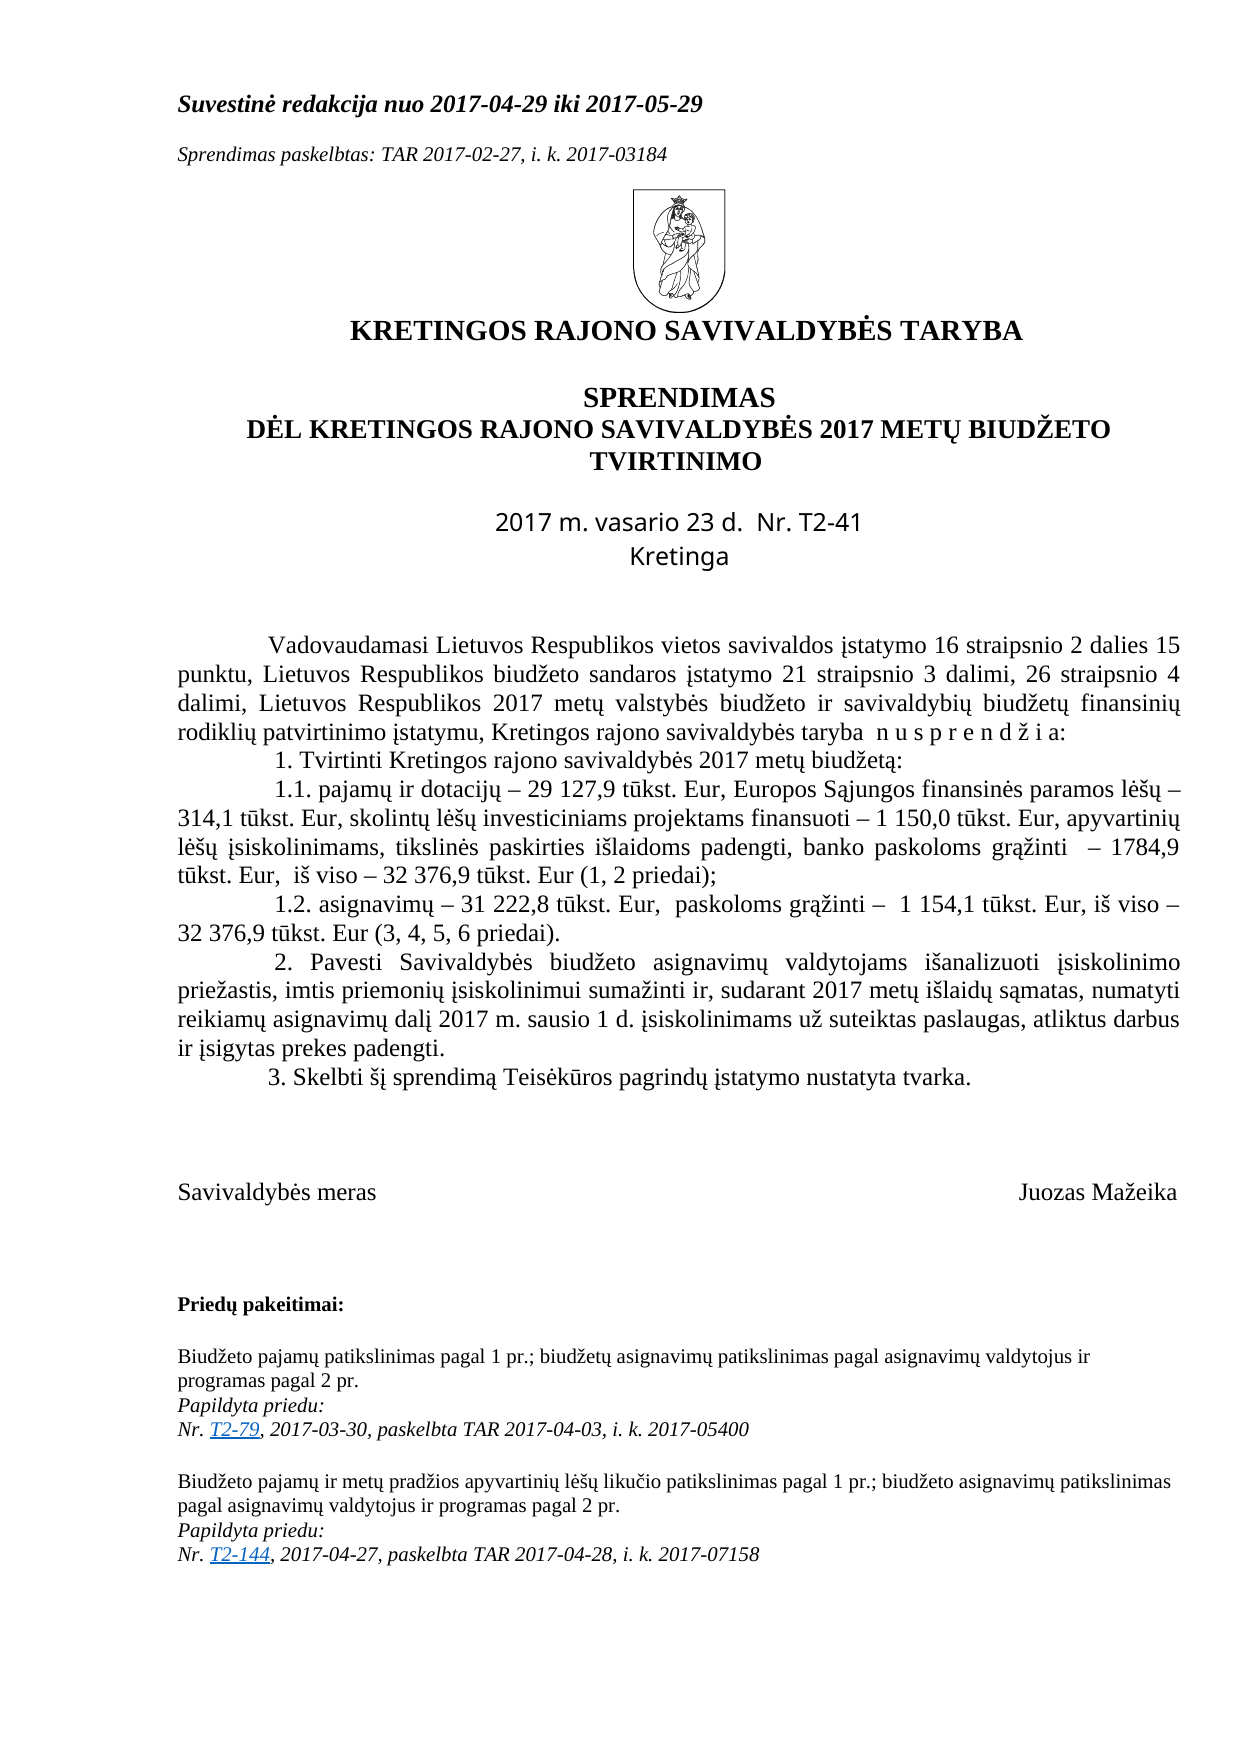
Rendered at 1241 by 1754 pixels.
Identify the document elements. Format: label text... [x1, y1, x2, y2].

text Sprendimas paskelbtas: TAR 2017-02-27, i. k. 2017-03184 [177, 141, 1181, 166]
text 2. Pavesti Savivaldybės biudžeto asignavimų valdytojams išanalizuoti įsiskolinimo priežastis, imtis priemonių įsiskolinimui sumažinti ir, sudarant 2017 metų išlaidų sąmatas, numatyti reikiamų asignavimų dalį 2017 m. sausio 1 d. įsiskolinimams už suteiktas paslaugas, atliktus darbus ir įsigytas prekes padengti. [177, 947, 1181, 1062]
text Papildyta priedu: [177, 1392, 1181, 1417]
text Nr. T2-144, 2017-04-27, paskelbta TAR 2017-04-28, i. k. 2017-07158 [177, 1542, 1181, 1566]
text Papildyta priedu: [177, 1517, 1181, 1542]
text dėl Kretingos rajono savivaldybės 2017 metų biudžeto tvirtinimo [177, 414, 1181, 476]
text 3. Skelbti šį sprendimą Teisėkūros pagrindų įstatymo nustatyta tvarka. [177, 1062, 1181, 1090]
text 2017 m. vasario 23 d. Nr. T2-41 [177, 505, 1181, 539]
text Vadovaudamasi Lietuvos Respublikos vietos savivaldos įstatymo 16 straipsnio 2 dalies 15 punktu, Lietuvos Respublikos biudžeto sandaros įstatymo 21 straipsnio 3 dalimi, 26 straipsnio 4 dalimi, Lietuvos Respublikos 2017 metų valstybės biudžeto ir savivaldybių biudžetų finansinių rodiklių patvirtinimo įstatymu, Kretingos rajono savivaldybės taryba n u s p r e n d ž i a: [177, 630, 1181, 745]
text 1.1. pajamų ir dotacijų – 29 127,9 tūkst. Eur, Europos Sąjungos finansinės paramos lėšų – 314,1 tūkst. Eur, skolintų lėšų investiciniams projektams finansuoti – 1 150,0 tūkst. Eur, apyvartinių lėšų įsiskolinimams, tikslinės paskirties išlaidoms padengti, banko paskoloms grąžinti – 1784,9 tūkst. Eur, iš viso – 32 376,9 tūkst. Eur (1, 2 priedai); [177, 774, 1181, 889]
text 1. Tvirtinti Kretingos rajono savivaldybės 2017 metų biudžetą: [177, 745, 1181, 774]
text Priedų pakeitimai: [177, 1292, 1181, 1316]
text Savivaldybės meras Juozas Mažeika [177, 1177, 1181, 1205]
text KRETINGOS RAJONO SAVIVALDYBĖS taryba [177, 313, 1181, 347]
text Suvestinė redakcija nuo 2017-04-29 iki 2017-05-29 [177, 89, 1181, 117]
text Nr. T2-79, 2017-03-30, paskelbta TAR 2017-04-03, i. k. 2017-05400 [177, 1417, 1181, 1441]
text Biudžeto pajamų patikslinimas pagal 1 pr.; biudžetų asignavimų patikslinimas pagal asignavimų valdytojus ir programas pagal 2 pr. [177, 1344, 1181, 1392]
text sprendimas [177, 380, 1181, 414]
text Kretinga [177, 539, 1181, 573]
text 1.2. asignavimų – 31 222,8 tūkst. Eur, paskoloms grąžinti – 1 154,1 tūkst. Eur, iš viso – 32 376,9 tūkst. Eur (3, 4, 5, 6 priedai). [177, 889, 1181, 947]
text Biudžeto pajamų ir metų pradžios apyvartinių lėšų likučio patikslinimas pagal 1 pr.; biudžeto asignavimų patikslinimas pagal asignavimų valdytojus ir programas pagal 2 pr. [177, 1469, 1181, 1517]
